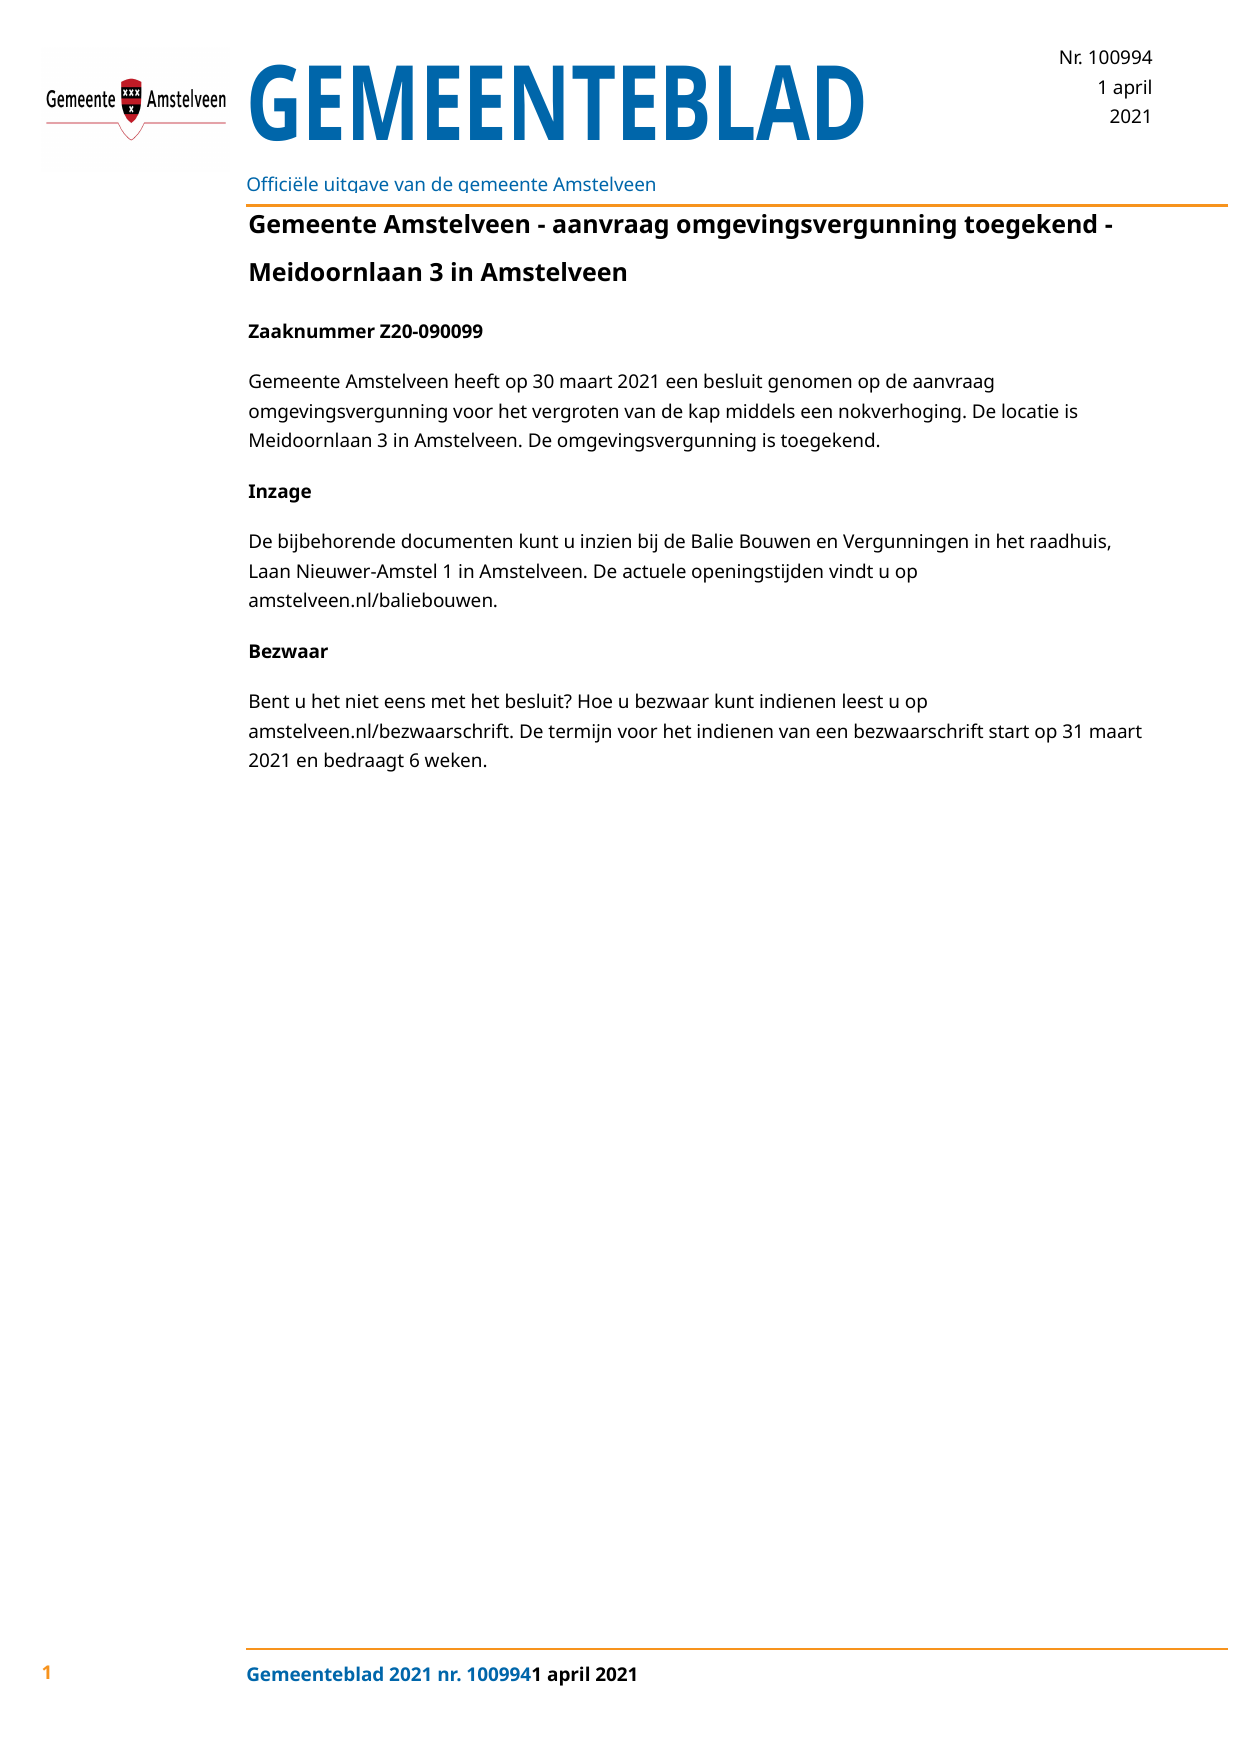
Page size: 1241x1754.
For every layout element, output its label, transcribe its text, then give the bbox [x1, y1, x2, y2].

picture [41, 47, 231, 172]
text Gemeente Amstelveen - aanvraag omgevingsvergunning toegekend - Meidoornlaan 3 in Amstelveen [248, 207, 1152, 288]
text Bent u het niet eens met het besluit? Hoe u bezwaar kunt indienen leest u op amstelveen.nl/bezwaarschrift. De termijn voor het indienen van een bezwaarschrift start op 31 maart 2021 en bedraagt 6 weken. [248, 688, 1152, 773]
text Bezwaar [248, 638, 1152, 664]
text Gemeente Amstelveen heeft op 30 maart 2021 een besluit genomen op de aanvraag omgevingsvergunning voor het vergroten van de kap middels een nokverhoging. De locatie is Meidoornlaan 3 in Amstelveen. De omgevingsvergunning is toegekend. [248, 368, 1152, 453]
text Zaaknummer Z20-090099 [248, 318, 1152, 344]
text Inzage [248, 478, 1152, 504]
text De bijbehorende documenten kunt u inzien bij de Balie Bouwen en Vergunningen in het raadhuis, Laan Nieuwer-Amstel 1 in Amstelveen. De actuele openingstijden vindt u op amstelveen.nl/baliebouwen. [248, 528, 1152, 613]
